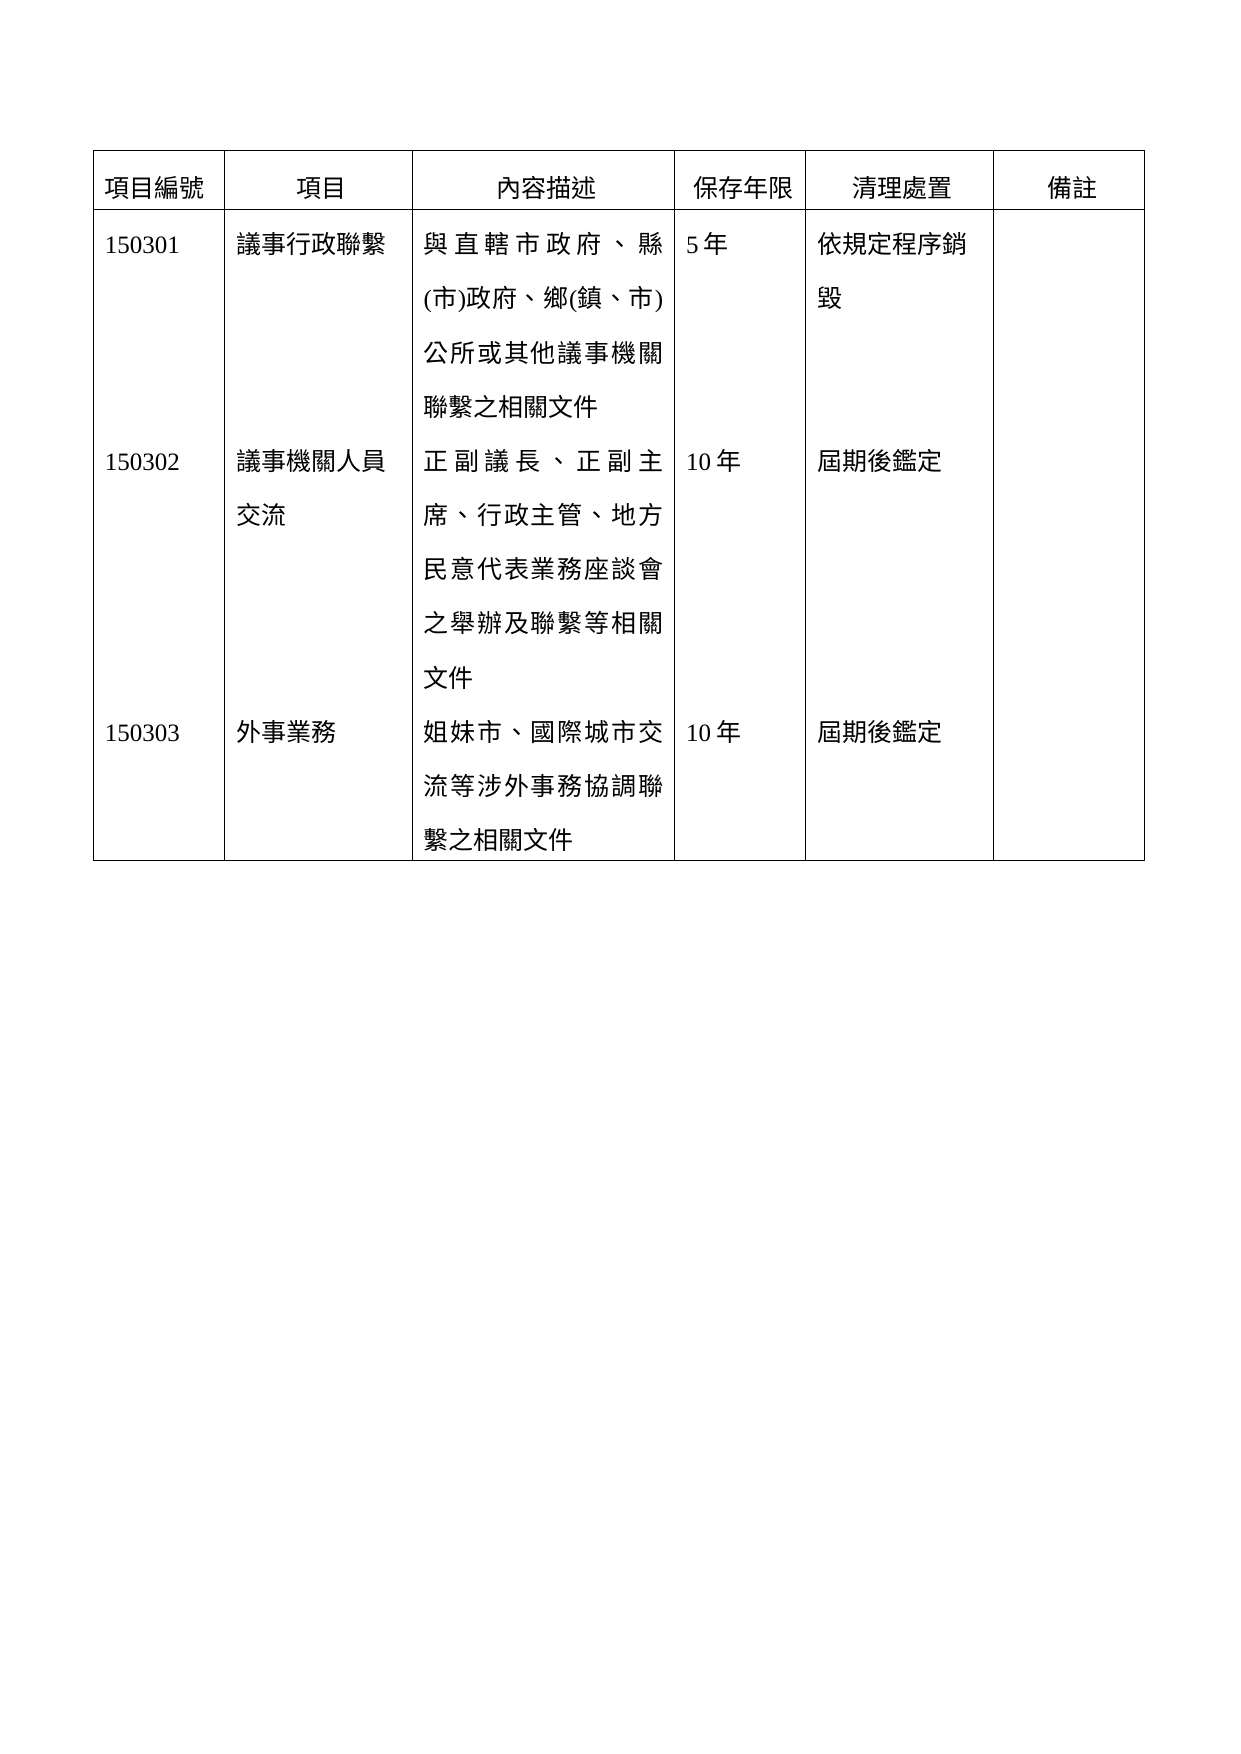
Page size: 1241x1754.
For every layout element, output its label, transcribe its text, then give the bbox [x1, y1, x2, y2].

table_cell 150302 [94, 427, 224, 698]
table_cell 依規定程序銷毀 [806, 210, 993, 427]
table_cell 外事業務 [225, 698, 412, 860]
table_cell 項目編號 [94, 151, 224, 209]
table_cell 內容描述 [413, 151, 674, 209]
table_cell 保存年限 [675, 151, 805, 209]
table_cell 10年 [675, 427, 805, 698]
table_cell 10年 [675, 698, 805, 860]
table_cell [994, 210, 1144, 427]
table_cell 備註 [994, 151, 1144, 209]
table_cell 議事行政聯繫 [225, 210, 412, 427]
table_cell 屆期後鑑定 [806, 427, 993, 698]
table_cell 5年 [675, 210, 805, 427]
table_cell 議事機關人員交流 [225, 427, 412, 698]
table_cell 正副議長、正副主席、行政主管、地方民意代表業務座談會之舉辦及聯繫等相關文件 [413, 427, 674, 698]
table_cell [994, 698, 1144, 860]
table_cell 項目 [225, 151, 412, 209]
table_cell 清理處置 [806, 151, 993, 209]
table_cell 屆期後鑑定 [806, 698, 993, 860]
table_cell [994, 427, 1144, 698]
table_cell 姐妹市、國際城市交流等涉外事務協調聯繫之相關文件 [413, 698, 674, 860]
table_cell 150301 [94, 210, 224, 427]
table_cell 150303 [94, 698, 224, 860]
table_cell 與直轄市政府、縣(市)政府、鄉(鎮、市)公所或其他議事機關聯繫之相關文件 [413, 210, 674, 427]
